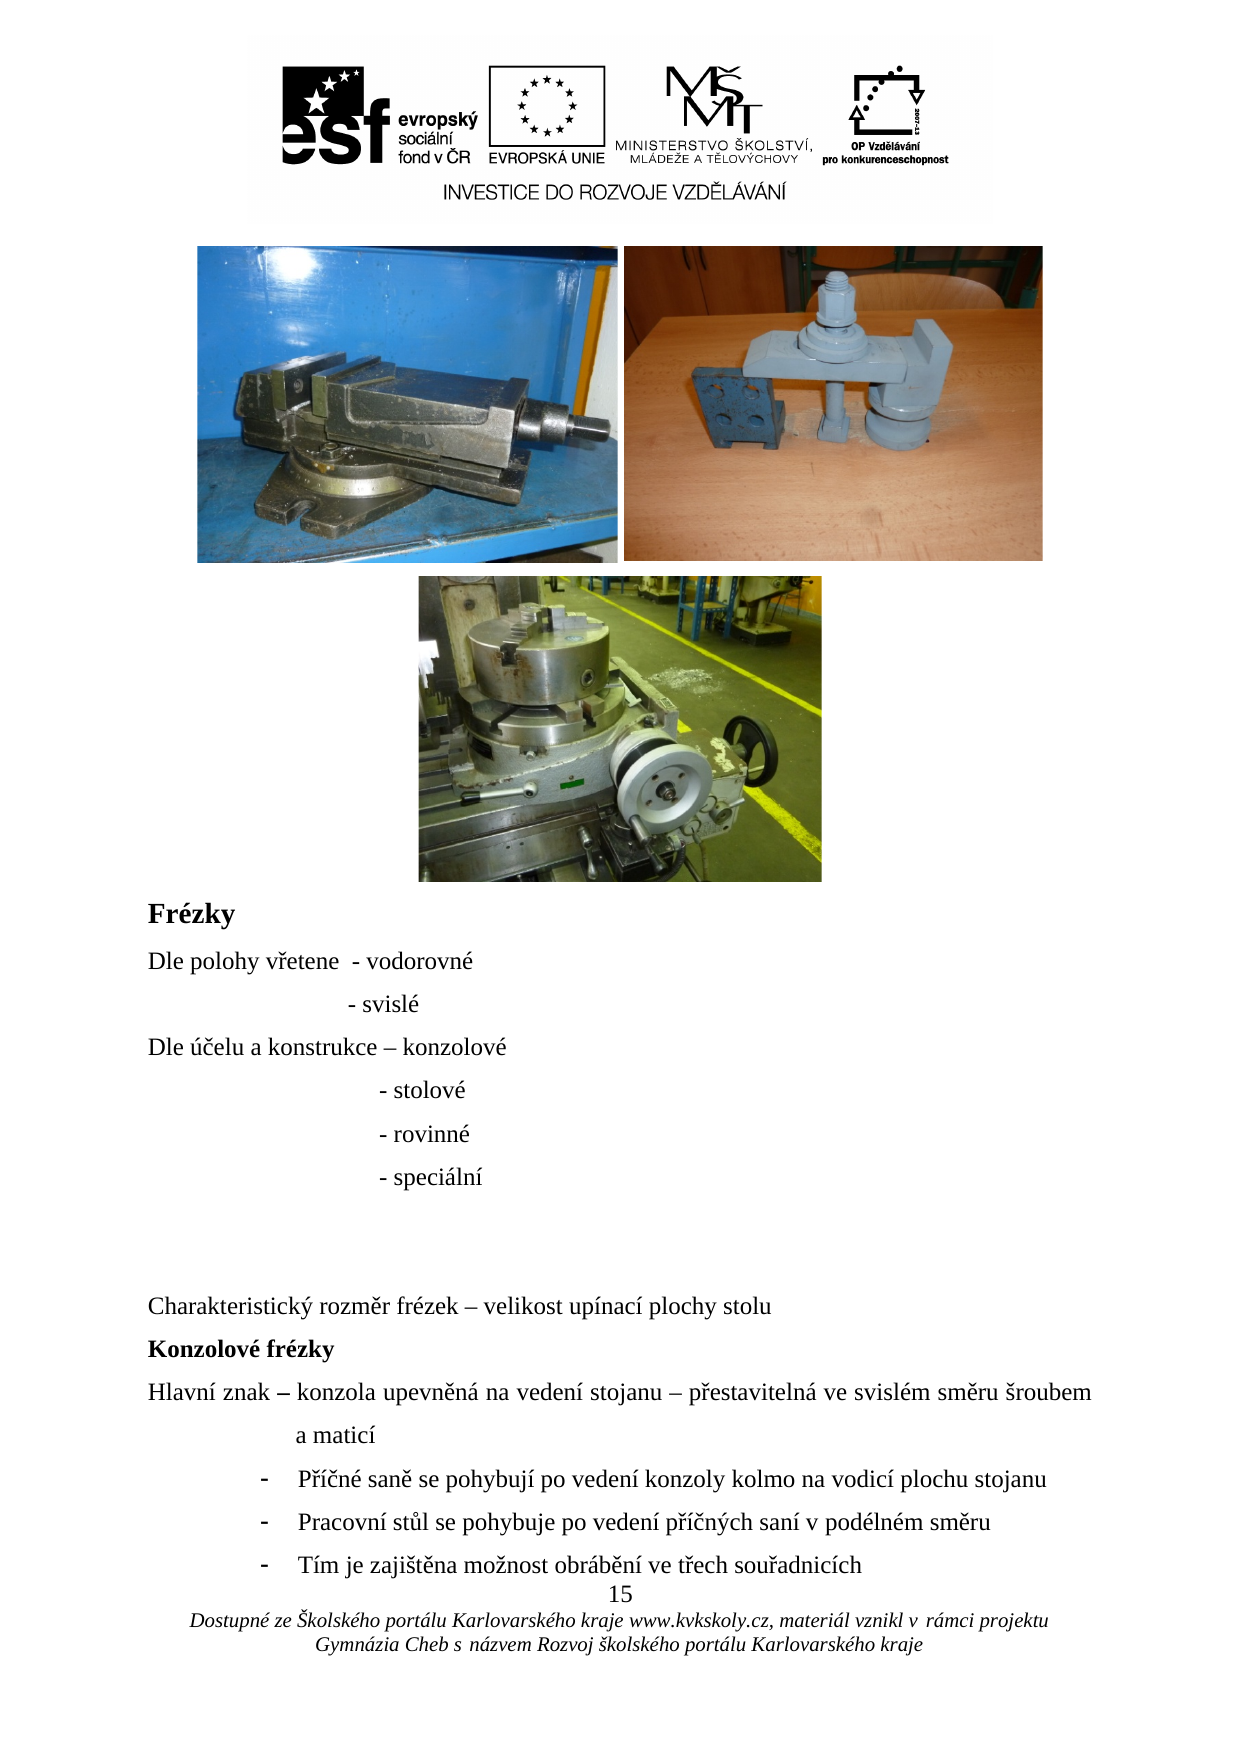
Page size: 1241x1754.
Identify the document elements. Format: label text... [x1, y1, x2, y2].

text Frézky [148, 896, 1092, 929]
text Dle účelu a konstrukce – konzolové [148, 1032, 1092, 1061]
list Pracovní stůl se pohybuje po vedení příčných saní v podélném směru [260, 1507, 1092, 1536]
text Hlavní znak – konzola upevněná na vedení stojanu – přestavitelná ve svislém směru šroubem a maticí [148, 1377, 1092, 1449]
text - svislé [148, 989, 1092, 1018]
list Tím je zajištěna možnost obrábění ve třech souřadnicích [260, 1550, 1092, 1579]
text Charakteristický rozměr frézek – velikost upínací plochy stolu [148, 1291, 1092, 1320]
list Příčné saně se pohybují po vedení konzoly kolmo na vodicí plochu stojanu [260, 1464, 1092, 1492]
text Konzolové frézky [148, 1334, 1092, 1363]
text - speciální [148, 1162, 1092, 1191]
text - rovinné [148, 1119, 1092, 1147]
text - stolové [148, 1076, 1092, 1104]
text Dle polohy vřetene - vodorovné [148, 946, 1092, 975]
